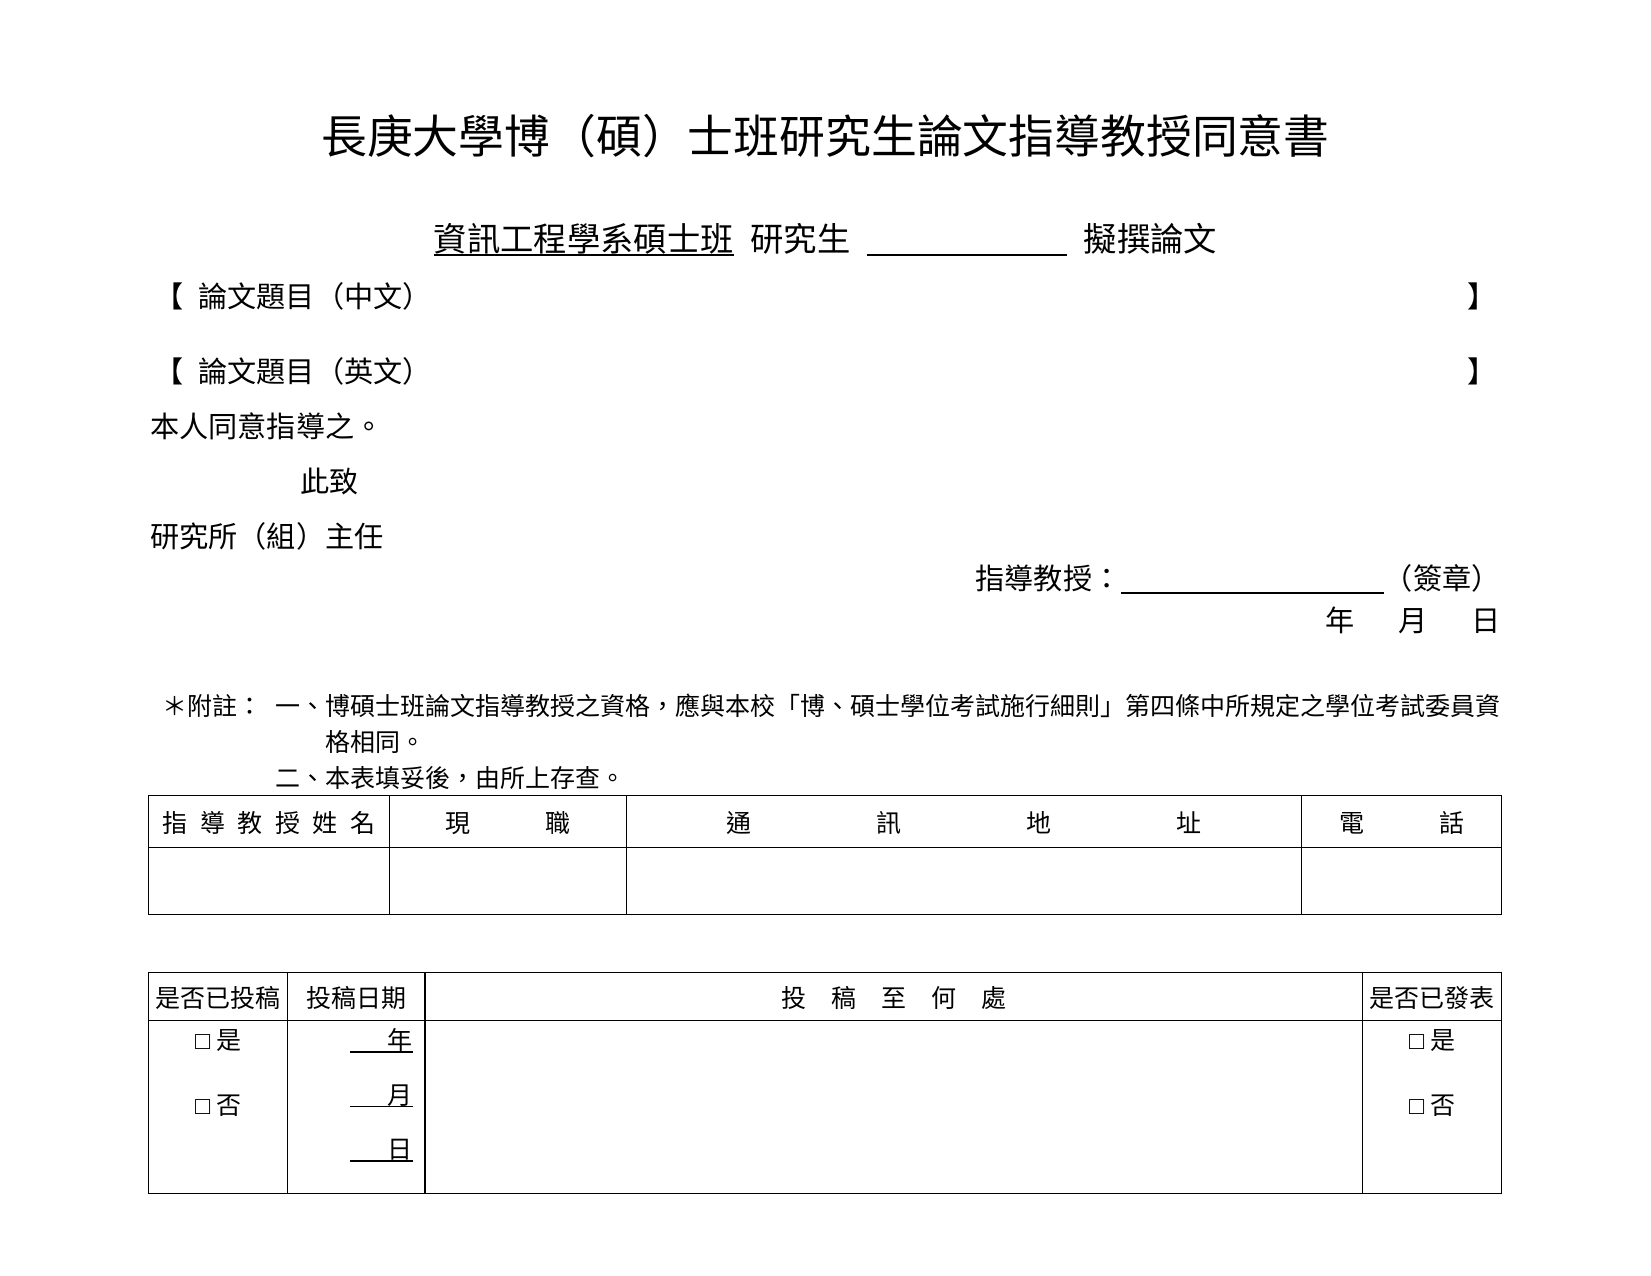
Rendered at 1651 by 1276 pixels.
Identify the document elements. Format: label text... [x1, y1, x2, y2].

table_header 是否已投稿 [149, 973, 287, 1020]
table_cell [426, 1021, 1362, 1193]
text 指導教授： （簽章） [150, 556, 1500, 598]
table_cell 年 月 日 [288, 1021, 424, 1193]
table_header 指 導 教 授 姓 名 [149, 796, 389, 847]
table_cell [390, 848, 626, 913]
table_cell □ 是 □ 否 [1363, 1021, 1501, 1193]
table_cell [1302, 848, 1501, 913]
text 研究所（組）主任 [150, 513, 1500, 556]
table_header 投稿日期 [288, 973, 424, 1020]
table_cell [627, 848, 1301, 913]
text 資訊工程學系碩士班 研究生 擬撰論文 [150, 212, 1500, 261]
text 【 論文題目（中文） 】 [150, 273, 1500, 315]
text ＊附註： 一、博碩士班論文指導教授之資格，應與本校「博、碩士學位考試施行細則」第四條中所規定之學位考試委員資格相同。 [162, 686, 1500, 759]
table_header 投 稿 至 何 處 [426, 973, 1362, 1020]
text 二、本表填妥後，由所上存查。 [275, 759, 1500, 795]
text 【 論文題目（英文） 】 [150, 349, 1500, 391]
table_cell [149, 848, 389, 913]
text 長庚大學博（碩）士班研究生論文指導教授同意書 [150, 100, 1500, 167]
text 本人同意指導之。 [150, 404, 1500, 446]
table_header 是否已發表 [1363, 973, 1501, 1020]
table_header 通 訊 地 址 [627, 796, 1301, 847]
table_header 現 職 [390, 796, 626, 847]
table_header 電 話 [1302, 796, 1501, 847]
table_cell □ 是 □ 否 [149, 1021, 287, 1193]
text 此致 [150, 458, 1500, 501]
text 年 月 日 [150, 598, 1500, 640]
